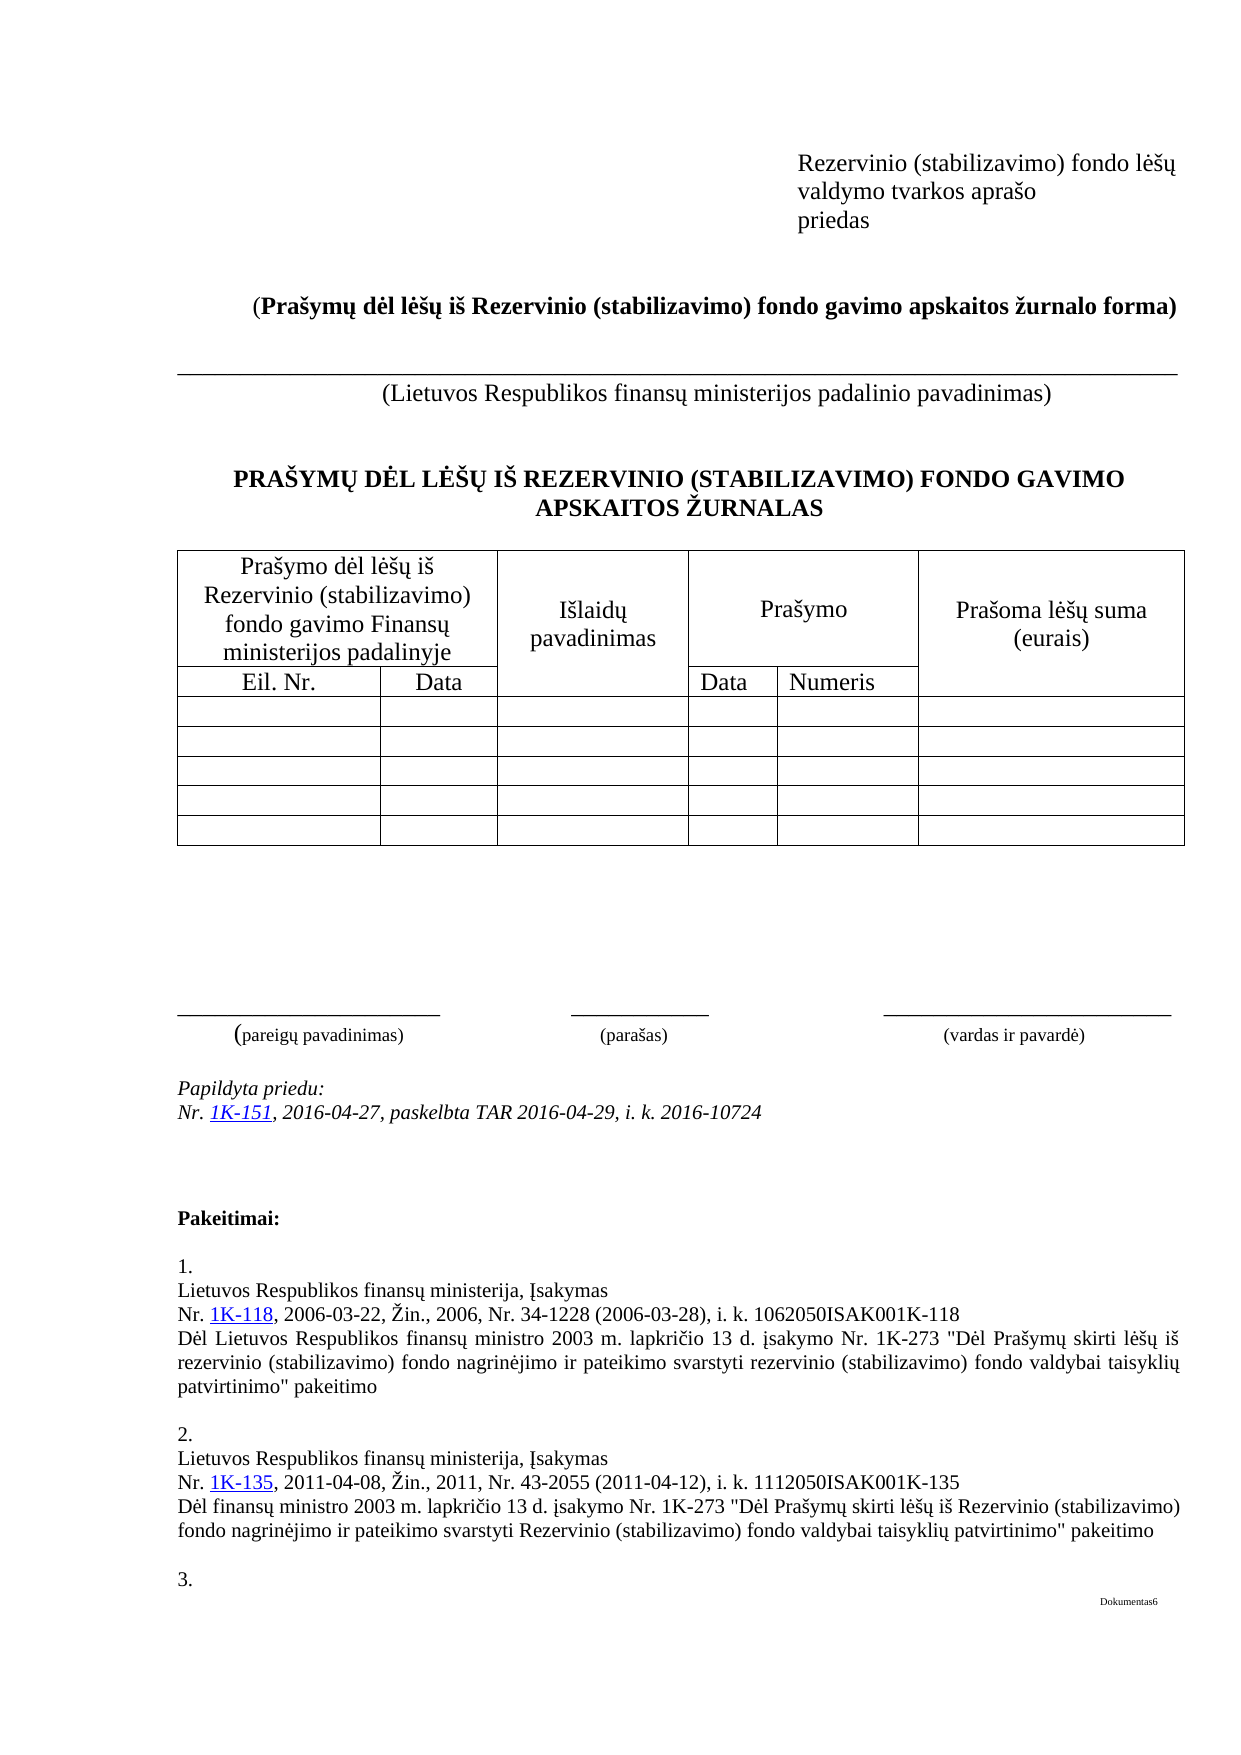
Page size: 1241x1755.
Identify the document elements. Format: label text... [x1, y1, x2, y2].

table_cell [498, 727, 688, 756]
table_cell [381, 786, 497, 815]
table_cell [919, 727, 1184, 756]
table_cell [778, 786, 918, 815]
table_cell [498, 816, 688, 845]
table_cell [381, 697, 497, 726]
table_cell [689, 757, 777, 785]
table_cell [919, 786, 1184, 815]
table_cell [178, 757, 380, 785]
table_cell [498, 757, 688, 785]
text (Lietuvos Respublikos finansų ministerijos padalinio pavadinimas) [177, 378, 1181, 406]
table_cell [381, 816, 497, 845]
table_cell [178, 816, 380, 845]
text Nr. 1K-135, 2011-04-08, Žin., 2011, Nr. 43-2055 (2011-04-12), i. k. 1112050ISAK001K-135 [177, 1470, 1181, 1494]
table_cell [778, 727, 918, 756]
table_cell [381, 757, 497, 785]
table_cell [689, 727, 777, 756]
table_cell [919, 757, 1184, 785]
text Rezervinio (stabilizavimo) fondo lėšų valdymo tvarkos aprašo [797, 148, 1181, 205]
text Dėl finansų ministro 2003 m. lapkričio 13 d. įsakymo Nr. 1K-273 "Dėl Prašymų skirti lėšų iš Rezervinio (stabilizavimo) fondo nagrinėjimo ir pateikimo svarstyti Rezervinio (stabilizavimo) fondo valdybai taisyklių patvirtinimo" pakeitimo [177, 1494, 1181, 1542]
text (Prašymų dėl lėšų iš Rezervinio (stabilizavimo) fondo gavimo apskaitos žurnalo forma) [177, 291, 1181, 320]
table_cell [498, 786, 688, 815]
table_cell [178, 727, 380, 756]
table_cell [178, 697, 380, 726]
text Lietuvos Respublikos finansų ministerija, Įsakymas [177, 1278, 1181, 1302]
table_cell [178, 786, 380, 815]
table_cell [919, 697, 1184, 726]
text Dėl Lietuvos Respublikos finansų ministro 2003 m. lapkričio 13 d. įsakymo Nr. 1K-273 "Dėl Prašymų skirti lėšų iš rezervinio (stabilizavimo) fondo nagrinėjimo ir pateikimo svarstyti rezervinio (stabilizavimo) fondo valdybai taisyklių patvirtinimo" pakeitimo [177, 1326, 1181, 1398]
table_cell [689, 786, 777, 815]
table_header Prašoma lėšų suma (eurais) [919, 551, 1184, 696]
text PRAŠYMŲ DĖL LĖŠŲ IŠ REZERVINIO (STABILIZAVIMO) FONDO GAVIMO APSKAITOS ŽURNALAS [177, 464, 1181, 521]
table_cell [689, 816, 777, 845]
text Lietuvos Respublikos finansų ministerija, Įsakymas [177, 1446, 1181, 1470]
text (pareigų pavadinimas) (parašas) (vardas ir pavardė) [177, 1018, 1181, 1047]
table_header Išlaidų pavadinimas [498, 551, 688, 696]
table_cell Data [689, 667, 777, 696]
table_cell [381, 727, 497, 756]
table_cell [498, 697, 688, 726]
table_header Prašymo dėl lėšų iš Rezervinio (stabilizavimo) fondo gavimo Finansų ministerijos padalinyje [178, 551, 497, 666]
text priedas [797, 205, 1181, 234]
table_cell Numeris [778, 667, 918, 696]
table_cell [919, 816, 1184, 845]
text 3. [177, 1567, 1181, 1591]
table_cell [778, 757, 918, 785]
text Nr. 1K-118, 2006-03-22, Žin., 2006, Nr. 34-1228 (2006-03-28), i. k. 1062050ISAK001K-118 [177, 1302, 1181, 1326]
text Nr. 1K-151, 2016-04-27, paskelbta TAR 2016-04-29, i. k. 2016-10724 [177, 1100, 1181, 1124]
table_cell Data [381, 667, 497, 696]
text Papildyta priedu: [177, 1076, 1181, 1100]
text ________________________________________________________________________________ [177, 349, 1181, 378]
text _____________________ ___________ _______________________ [177, 990, 1181, 1018]
table_header Prašymo [689, 551, 918, 666]
text Pakeitimai: [177, 1206, 1181, 1230]
table_cell [689, 697, 777, 726]
table_cell [778, 697, 918, 726]
table_cell [778, 816, 918, 845]
text 1. [177, 1254, 1181, 1278]
table_cell Eil. Nr. [178, 667, 380, 696]
text 2. [177, 1422, 1181, 1446]
